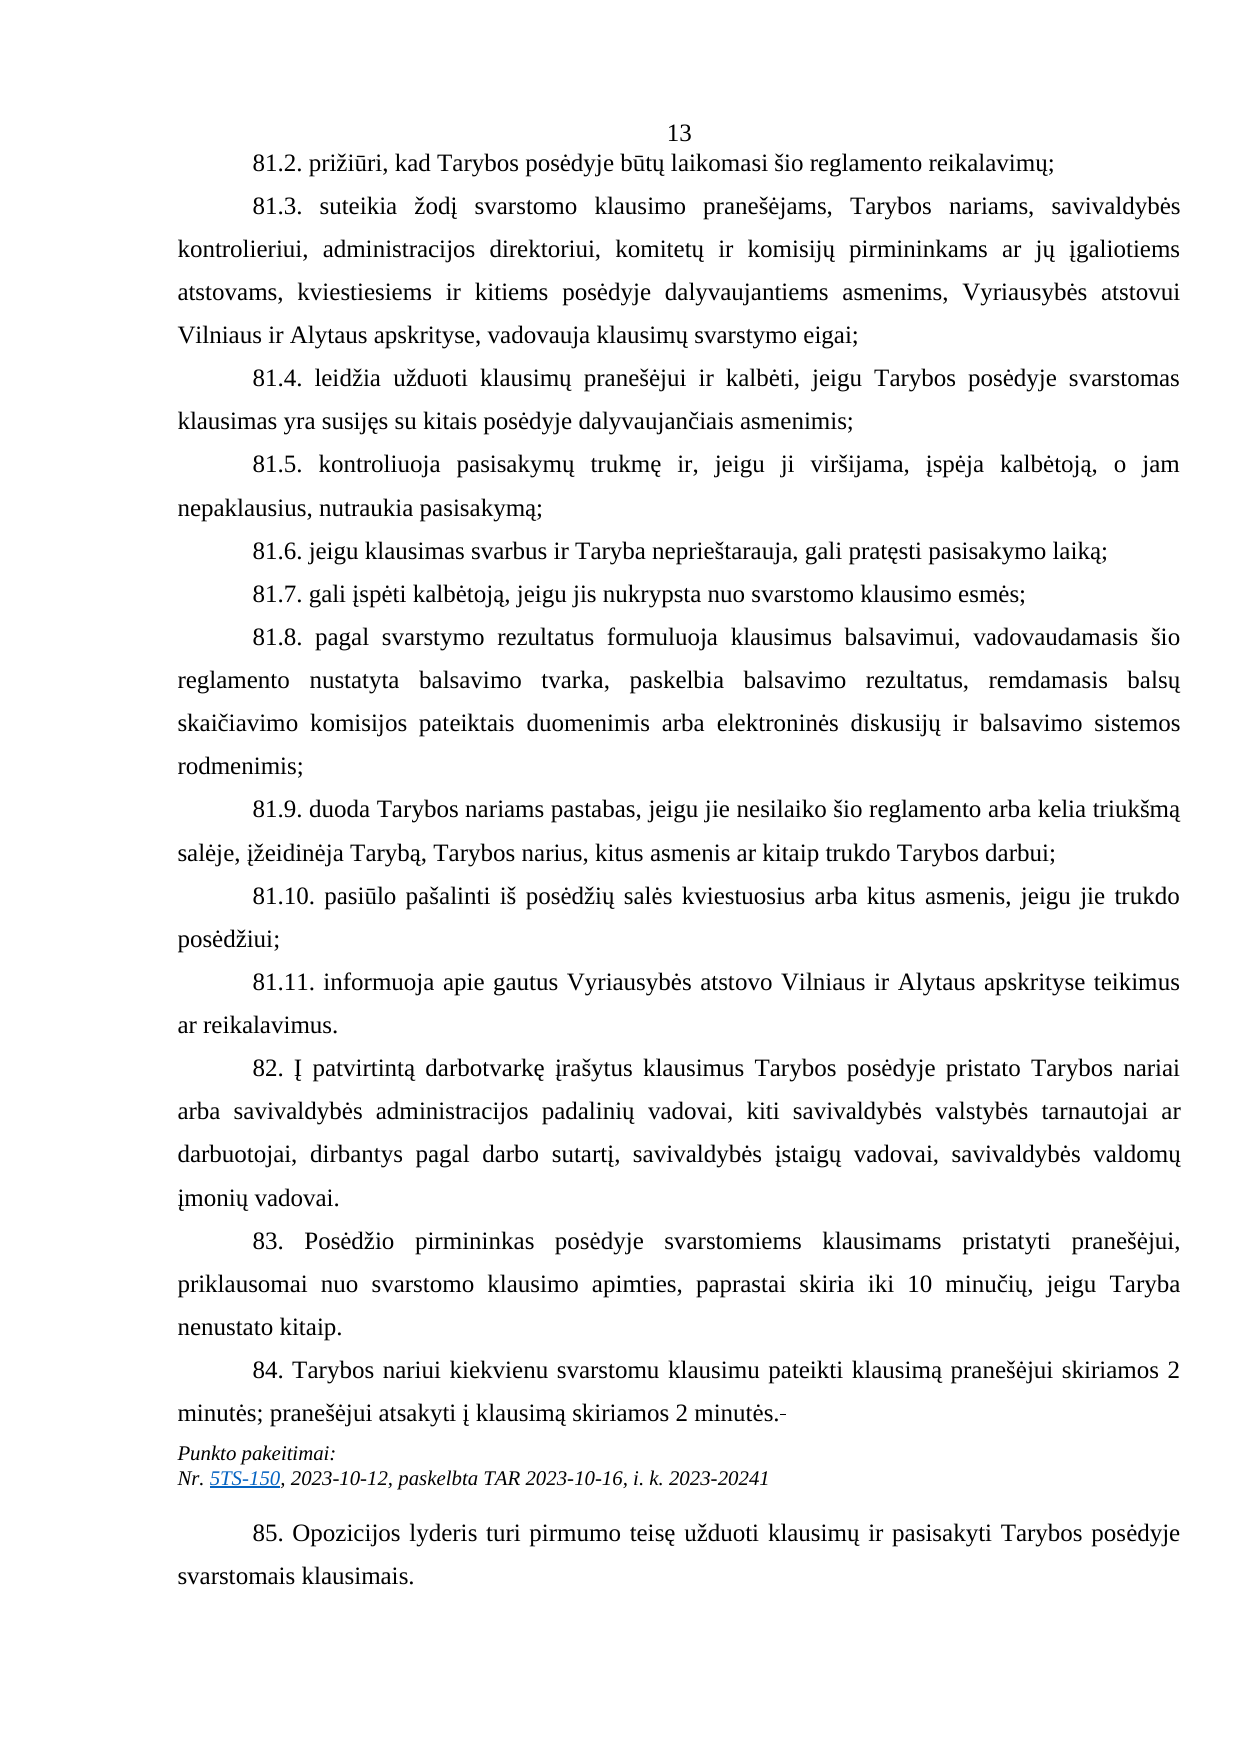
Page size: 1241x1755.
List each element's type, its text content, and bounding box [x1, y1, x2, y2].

text 81.2. prižiūri, kad Tarybos posėdyje būtų laikomasi šio reglamento reikalavimų; [177, 148, 1181, 176]
text 81.7. gali įspėti kalbėtoją, jeigu jis nukrypsta nuo svarstomo klausimo esmės; [177, 579, 1181, 608]
text 81.10. pasiūlo pašalinti iš posėdžių salės kviestuosius arba kitus asmenis, jeigu jie trukdo posėdžiui; [177, 881, 1181, 953]
text 81.4. leidžia užduoti klausimų pranešėjui ir kalbėti, jeigu Tarybos posėdyje svarstomas klausimas yra susijęs su kitais posėdyje dalyvaujančiais asmenimis; [177, 363, 1181, 435]
text 81.11. informuoja apie gautus Vyriausybės atstovo Vilniaus ir Alytaus apskrityse teikimus ar reikalavimus. [177, 967, 1181, 1039]
text 85. Opozicijos lyderis turi pirmumo teisę užduoti klausimų ir pasisakyti Tarybos posėdyje svarstomais klausimais. [177, 1518, 1181, 1590]
text 83. Posėdžio pirmininkas posėdyje svarstomiems klausimams pristatyti pranešėjui, priklausomai nuo svarstomo klausimo apimties, paprastai skiria iki 10 minučių, jeigu Taryba nenustato kitaip. [177, 1226, 1181, 1341]
text 81.5. kontroliuoja pasisakymų trukmę ir, jeigu ji viršijama, įspėja kalbėtoją, o jam nepaklausius, nutraukia pasisakymą; [177, 449, 1181, 521]
text 81.3. suteikia žodį svarstomo klausimo pranešėjams, Tarybos nariams, savivaldybės kontrolieriui, administracijos direktoriui, komitetų ir komisijų pirmininkams ar jų įgaliotiems atstovams, kviestiesiems ir kitiems posėdyje dalyvaujantiems asmenims, Vyriausybės atstovui Vilniaus ir Alytaus apskrityse, vadovauja klausimų svarstymo eigai; [177, 191, 1181, 349]
text 81.6. jeigu klausimas svarbus ir Taryba neprieštarauja, gali pratęsti pasisakymo laiką; [177, 536, 1181, 564]
text 81.9. duoda Tarybos nariams pastabas, jeigu jie nesilaiko šio reglamento arba kelia triukšmą salėje, įžeidinėja Tarybą, Tarybos narius, kitus asmenis ar kitaip trukdo Tarybos darbui; [177, 794, 1181, 866]
text 84. Tarybos nariui kiekvienu svarstomu klausimu pateikti klausimą pranešėjui skiriamos 2 minutės; pranešėjui atsakyti į klausimą skiriamos 2 minutės. [177, 1355, 1181, 1427]
text 81.8. pagal svarstymo rezultatus formuluoja klausimus balsavimui, vadovaudamasis šio reglamento nustatyta balsavimo tvarka, paskelbia balsavimo rezultatus, remdamasis balsų skaičiavimo komisijos pateiktais duomenimis arba elektroninės diskusijų ir balsavimo sistemos rodmenimis; [177, 622, 1181, 780]
text Punkto pakeitimai: [177, 1441, 1181, 1465]
text 82. Į patvirtintą darbotvarkę įrašytus klausimus Tarybos posėdyje pristato Tarybos nariai arba savivaldybės administracijos padalinių vadovai, kiti savivaldybės valstybės tarnautojai ar darbuotojai, dirbantys pagal darbo sutartį, savivaldybės įstaigų vadovai, savivaldybės valdomų įmonių vadovai. [177, 1053, 1181, 1211]
text Nr. 5TS-150, 2023-10-12, paskelbta TAR 2023-10-16, i. k. 2023-20241 [177, 1465, 1181, 1489]
